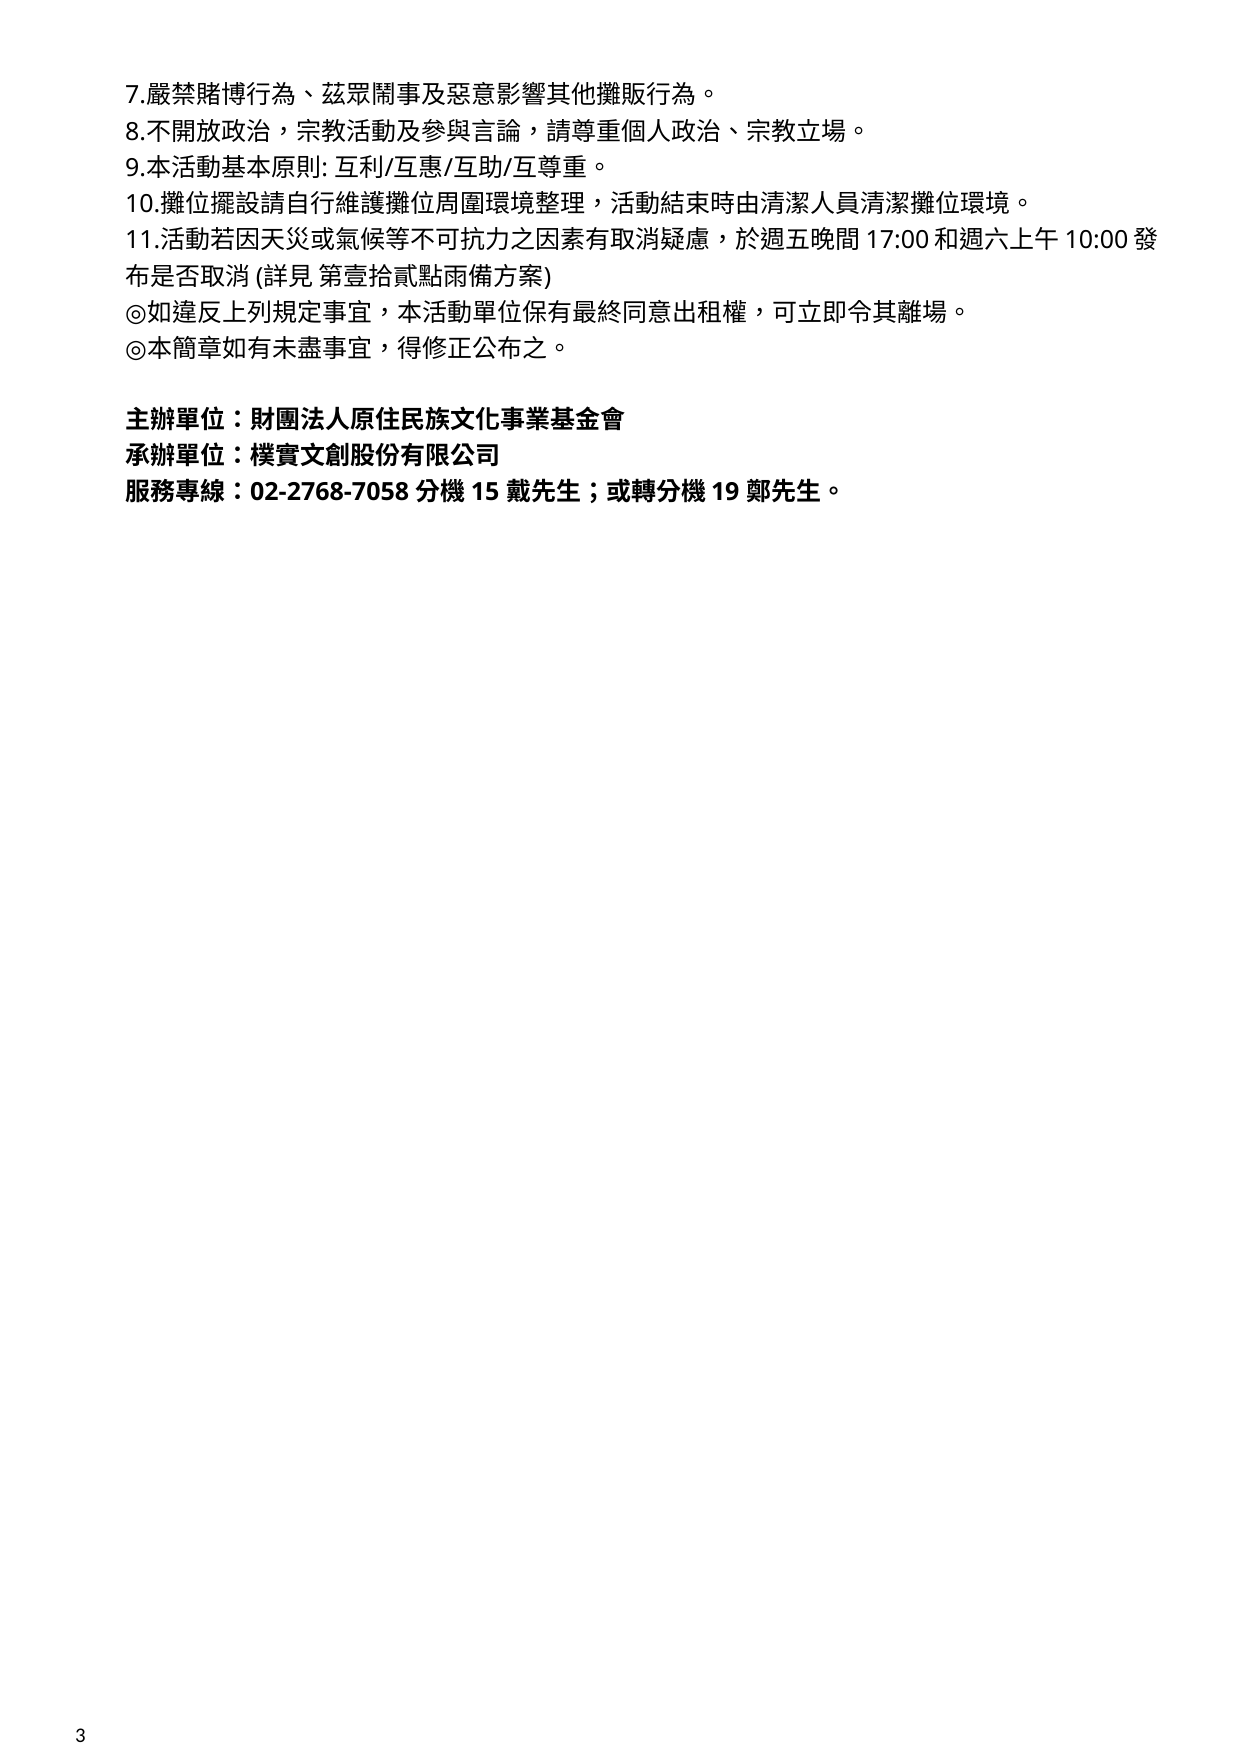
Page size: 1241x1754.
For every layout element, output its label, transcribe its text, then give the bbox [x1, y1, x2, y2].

list 7.嚴禁賭博行為、茲眾鬧事及惡意影響其他攤販行為。 [125, 75, 1165, 111]
list ◎如違反上列規定事宜，本活動單位保有最終同意出租權，可立即令其離場。 [125, 292, 1165, 329]
list 8.不開放政治，宗教活動及參與言論，請尊重個人政治、宗教立場。 [125, 111, 1165, 147]
list 承辦單位：樸實文創股份有限公司 [125, 435, 1165, 472]
list 10.攤位擺設請自行維護攤位周圍環境整理，活動結束時由清潔人員清潔攤位環境。 [125, 184, 1165, 220]
list 11.活動若因天災或氣候等不可抗力之因素有取消疑慮，於週五晚間17:00和週六上午10:00發布是否取消 (詳見 第壹拾貳點雨備方案) [125, 220, 1165, 292]
list 9.本活動基本原則: 互利/互惠/互助/互尊重。 [125, 147, 1165, 184]
list 主辦單位：財團法人原住民族文化事業基金會 [125, 399, 1165, 435]
list 服務專線：02-2768-7058 分機15 戴先生；或轉分機19 鄭先生。 [125, 472, 1165, 508]
list ◎本簡章如有未盡事宜，得修正公布之。 [125, 329, 1165, 365]
